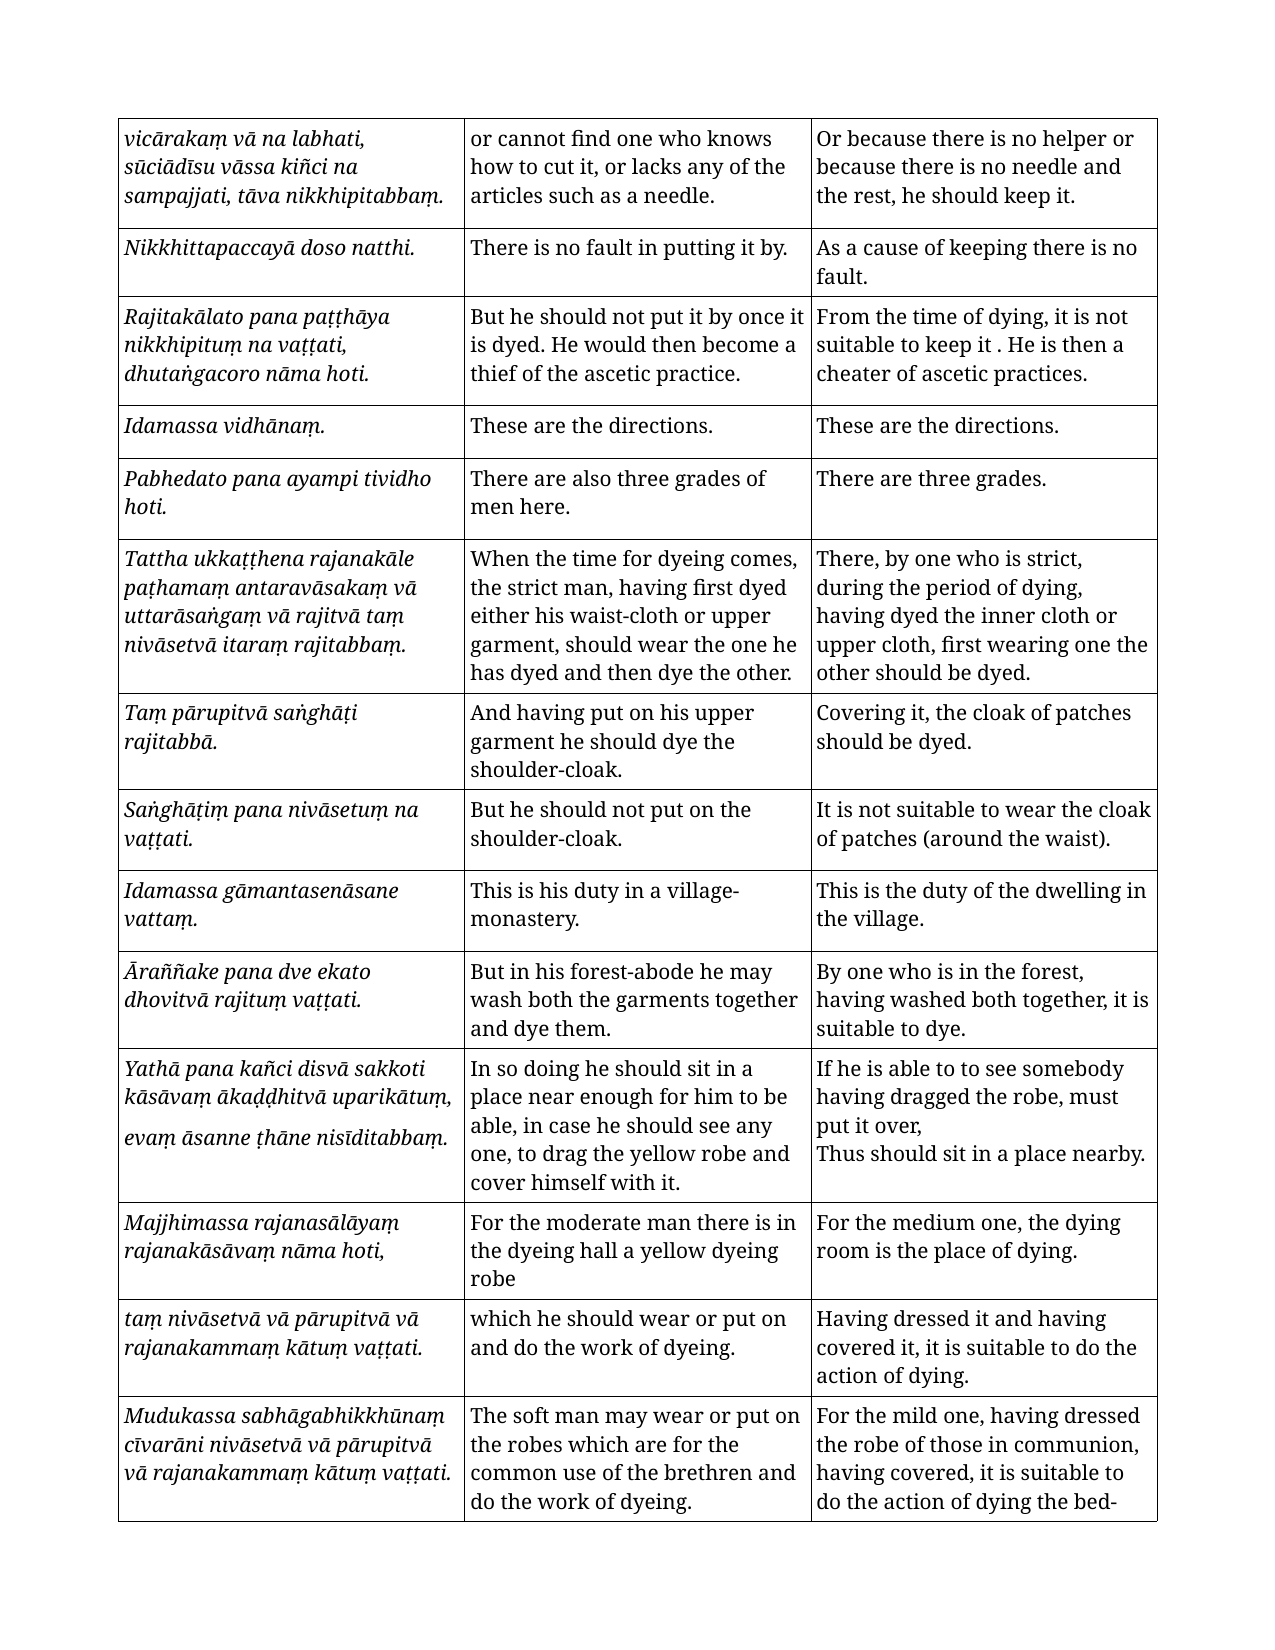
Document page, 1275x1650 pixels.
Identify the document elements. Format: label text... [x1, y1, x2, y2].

table_cell For the medium one, the dying room is the place of dying. [812, 1203, 1157, 1299]
table_cell Having dressed it and having covered it, it is suitable to do the action of dying. [812, 1300, 1157, 1396]
table_cell Āraññake pana dve ekato dhovitvā rajituṃ vaṭṭati. [119, 952, 464, 1048]
table_cell If he is able to to see somebody having dragged the robe, must put it over, Thus should sit in a place nearby. [812, 1049, 1157, 1202]
table_cell These are the directions. [465, 406, 811, 458]
table_cell There is no fault in putting it by. [465, 229, 811, 296]
table_cell Majjhimassa rajanasālāyaṃ rajanakāsāvaṃ nāma hoti, [119, 1203, 464, 1299]
table_cell It is not suitable to wear the cloak of patches (around the waist). [812, 790, 1157, 870]
table_cell For the mild one, having dressed the robe of those in communion, having covered, it is suitable to do the action of dying the bed- [812, 1397, 1157, 1521]
table_cell Idamassa gāmantasenāsane vattaṃ. [119, 871, 464, 951]
table_cell These are the directions. [812, 406, 1157, 458]
table_cell In so doing he should sit in a place near enough for him to be able, in case he should see any one, to drag the yellow robe and cover himself with it. [465, 1049, 811, 1202]
table_cell Mudukassa sabhāgabhikkhūnaṃ cīvarāni nivāsetvā vā pārupitvā vā rajanakammaṃ kātuṃ vaṭṭati. [119, 1397, 464, 1521]
table_cell But he should not put it by once it is dyed. He would then become a thief of the ascetic practice. [465, 297, 811, 405]
table_cell The soft man may wear or put on the robes which are for the common use of the brethren and do the work of dyeing. [465, 1397, 811, 1521]
table_cell This is his duty in a village-monastery. [465, 871, 811, 951]
table_cell There are also three grades of men here. [465, 459, 811, 539]
table_cell Taṃ pārupitvā saṅghāṭi rajitabbā. [119, 694, 464, 789]
table_cell Tattha ukkaṭṭhena rajanakāle paṭhamaṃ antaravāsakaṃ vā uttarāsaṅgaṃ vā rajitvā taṃ nivāsetvā itaraṃ rajitabbaṃ. [119, 540, 464, 692]
table_cell Rajitakālato pana paṭṭhāya nikkhipituṃ na vaṭṭati, dhutaṅgacoro nāma hoti. [119, 297, 464, 405]
table_cell There are three grades. [812, 459, 1157, 539]
table_cell This is the duty of the dwelling in the village. [812, 871, 1157, 951]
table_cell From the time of dying, it is not suitable to keep it . He is then a cheater of ascetic practices. [812, 297, 1157, 405]
table_cell Or because there is no helper or because there is no needle and the rest, he should keep it. [812, 119, 1157, 227]
table_cell Covering it, the cloak of patches should be dyed. [812, 694, 1157, 789]
table_cell Yathā pana kañci disvā sakkoti kāsāvaṃ ākaḍḍhitvā uparikātuṃ, evaṃ āsanne ṭhāne nisīditabbaṃ. [119, 1049, 464, 1202]
table_cell Pabhedato pana ayampi tividho hoti. [119, 459, 464, 539]
table_cell vicārakaṃ vā na labhati, sūciādīsu vāssa kiñci na sampajjati, tāva nikkhipitabbaṃ. [119, 119, 464, 227]
table_cell Nikkhittapaccayā doso natthi. [119, 229, 464, 296]
table_cell By one who is in the forest, having washed both together, it is suitable to dye. [812, 952, 1157, 1048]
table_cell Idamassa vidhānaṃ. [119, 406, 464, 458]
table_cell But in his forest-abode he may wash both the garments together and dye them. [465, 952, 811, 1048]
table_cell But he should not put on the shoulder-cloak. [465, 790, 811, 870]
table_cell And having put on his upper garment he should dye the shoulder-cloak. [465, 694, 811, 789]
table_cell When the time for dyeing comes, the strict man, having first dyed either his waist-cloth or upper garment, should wear the one he has dyed and then dye the other. [465, 540, 811, 692]
table_cell or cannot find one who knows how to cut it, or lacks any of the articles such as a needle. [465, 119, 811, 227]
table_cell As a cause of keeping there is no fault. [812, 229, 1157, 296]
table_cell which he should wear or put on and do the work of dyeing. [465, 1300, 811, 1396]
table_cell Saṅghāṭiṃ pana nivāsetuṃ na vaṭṭati. [119, 790, 464, 870]
table_cell For the moderate man there is in the dyeing hall a yellow dyeing robe [465, 1203, 811, 1299]
table_cell There, by one who is strict, during the period of dying, having dyed the inner cloth or upper cloth, first wearing one the other should be dyed. [812, 540, 1157, 692]
table_cell taṃ nivāsetvā vā pārupitvā vā rajanakammaṃ kātuṃ vaṭṭati. [119, 1300, 464, 1396]
